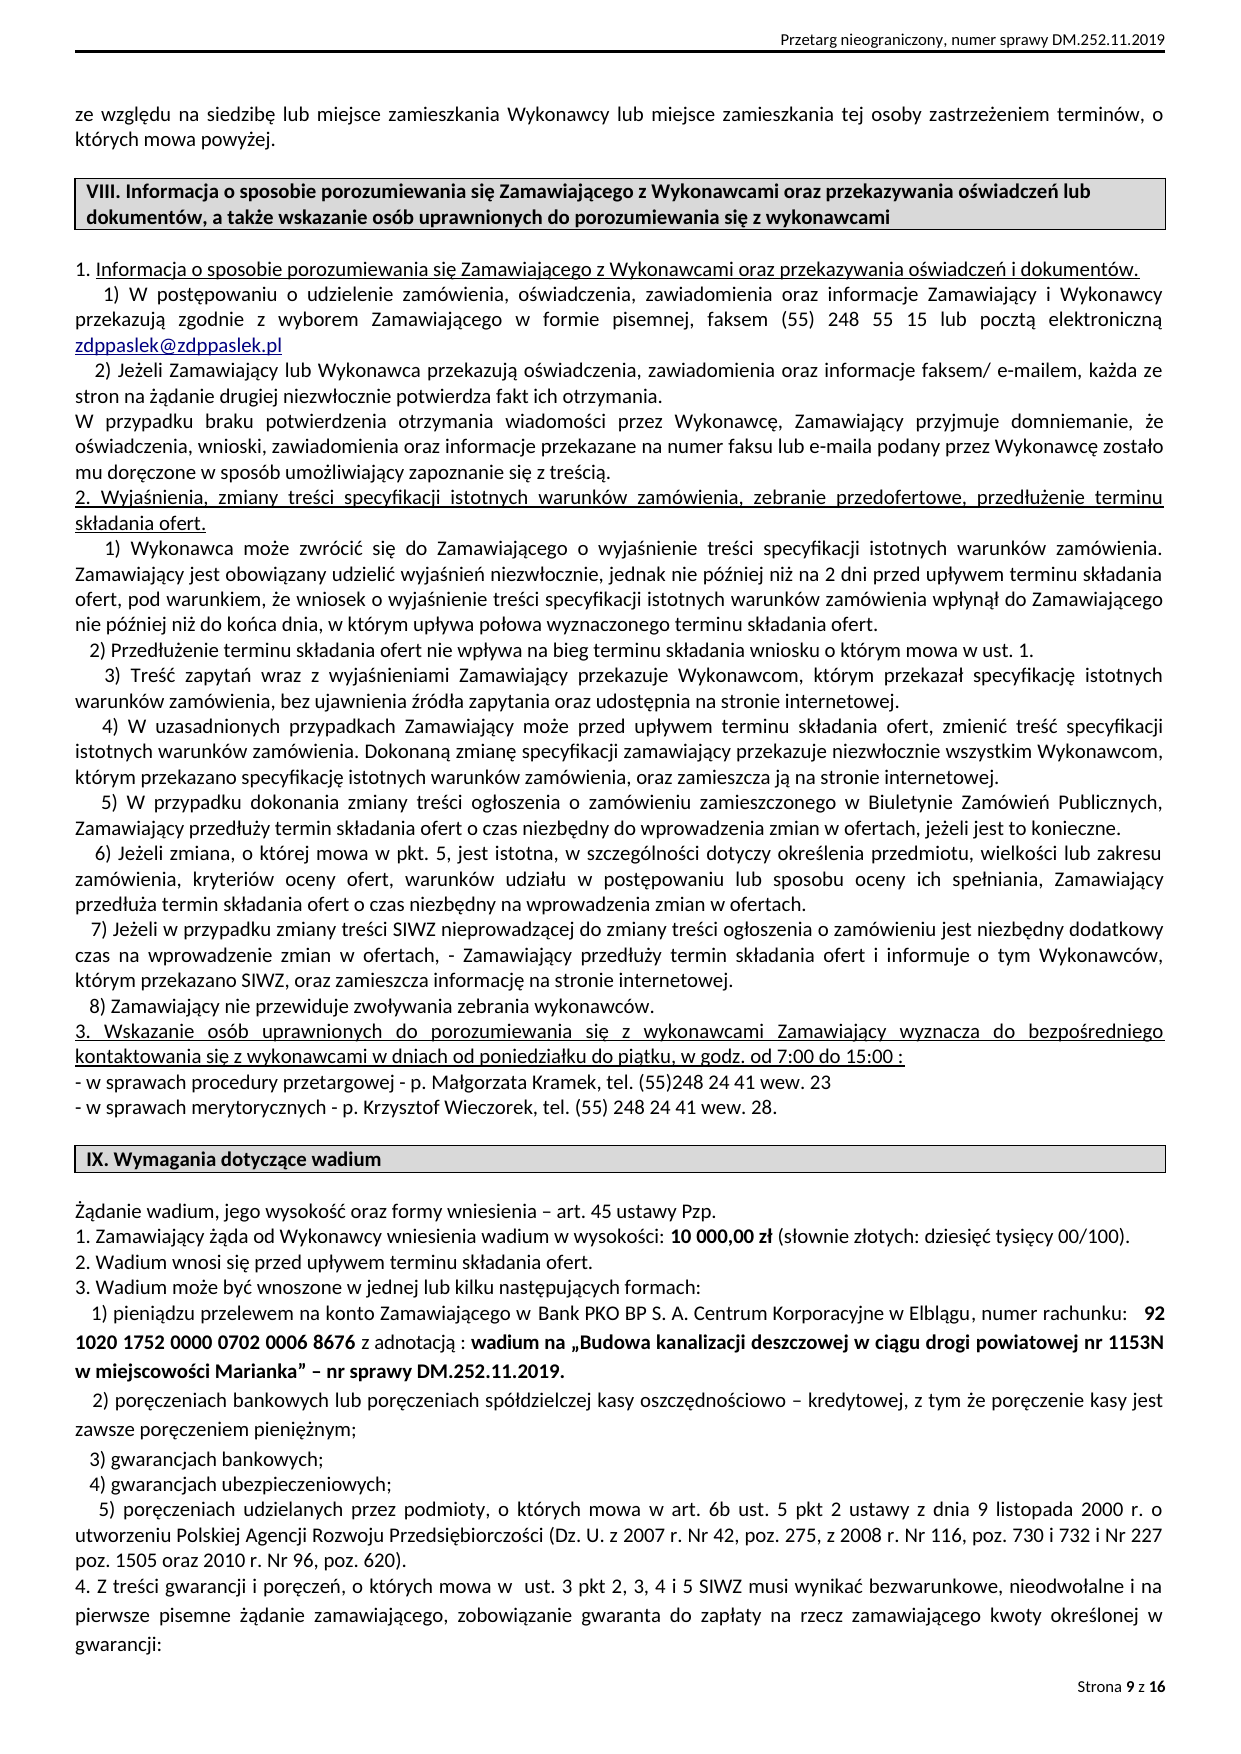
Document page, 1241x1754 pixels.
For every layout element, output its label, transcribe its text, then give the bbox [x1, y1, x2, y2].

text W przypadku braku potwierdzenia otrzymania wiadomości przez Wykonawcę, Zamawiający przyjmuje domniemanie, że oświadczenia, wnioski, zawiadomienia oraz informacje przekazane na numer faksu lub e-maila podany przez Wykonawcę zostało mu doręczone w sposób umożliwiający zapoznanie się z treścią. [75, 408, 1165, 484]
text 1) pieniądzu przelewem na konto Zamawiającego w Bank PKO BP S. A. Centrum Korporacyjne w Elblągu, numer rachunku: 92 1020 1752 0000 0702 0006 8676 z adnotacją : wadium na „Budowa kanalizacji deszczowej w ciągu drogi powiatowej nr 1153N w miejscowości Marianka” – nr sprawy DM.252.11.2019. [75, 1300, 1165, 1384]
text 3) gwarancjach bankowych; [75, 1446, 1165, 1471]
text - w sprawach merytorycznych - p. Krzysztof Wieczorek, tel. (55) 248 24 41 wew. 28. [75, 1094, 1165, 1120]
text 2. Wyjaśnienia, zmiany treści specyfikacji istotnych warunków zamówienia, zebranie przedofertowe, przedłużenie terminu składania ofert. [75, 484, 1165, 535]
text ze względu na siedzibę lub miejsce zamieszkania Wykonawcy lub miejsce zamieszkania tej osoby zastrzeżeniem terminów, o których mowa powyżej. [75, 101, 1165, 152]
text 3. Wadium może być wnoszone w jednej lub kilku następujących formach: [75, 1274, 1165, 1300]
text 6) Jeżeli zmiana, o której mowa w pkt. 5, jest istotna, w szczególności dotyczy określenia przedmiotu, wielkości lub zakresu zamówienia, kryteriów oceny ofert, warunków udziału w postępowaniu lub sposobu oceny ich spełniania, Zamawiający przedłuża termin składania ofert o czas niezbędny na wprowadzenia zmian w ofertach. [75, 840, 1165, 917]
text 5) poręczeniach udzielanych przez podmioty, o których mowa w art. 6b ust. 5 pkt 2 ustawy z dnia 9 listopada 2000 r. o utworzeniu Polskiej Agencji Rozwoju Przedsiębiorczości (Dz. U. z 2007 r. Nr 42, poz. 275, z 2008 r. Nr 116, poz. 730 i 732 i Nr 227 poz. 1505 oraz 2010 r. Nr 96, poz. 620). [75, 1497, 1165, 1573]
table_header VIII. Informacja o sposobie porozumiewania się Zamawiającego z Wykonawcami oraz przekazywania oświadczeń lub dokumentów, a także wskazanie osób uprawnionych do porozumiewania się z wykonawcami [76, 179, 1165, 229]
text 1) W postępowaniu o udzielenie zamówienia, oświadczenia, zawiadomienia oraz informacje Zamawiający i Wykonawcy przekazują zgodnie z wyborem Zamawiającego w formie pisemnej, faksem (55) 248 55 15 lub pocztą elektroniczną zdppaslek@zdppaslek.pl [75, 281, 1165, 357]
text 8) Zamawiający nie przewiduje zwoływania zebrania wykonawców. [75, 993, 1165, 1018]
text Żądanie wadium, jego wysokość oraz formy wniesienia – art. 45 ustawy Pzp. [75, 1198, 1165, 1224]
text 7) Jeżeli w przypadku zmiany treści SIWZ nieprowadzącej do zmiany treści ogłoszenia o zamówieniu jest niezbędny dodatkowy czas na wprowadzenie zmian w ofertach, - Zamawiający przedłuży termin składania ofert i informuje o tym Wykonawców, którym przekazano SIWZ, oraz zamieszcza informację na stronie internetowej. [75, 917, 1165, 993]
text 1) Wykonawca może zwrócić się do Zamawiającego o wyjaśnienie treści specyfikacji istotnych warunków zamówienia. Zamawiający jest obowiązany udzielić wyjaśnień niezwłocznie, jednak nie później niż na 2 dni przed upływem terminu składania ofert, pod warunkiem, że wniosek o wyjaśnienie treści specyfikacji istotnych warunków zamówienia wpłynął do Zamawiającego nie później niż do końca dnia, w którym upływa połowa wyznaczonego terminu składania ofert. [75, 535, 1165, 637]
text 1. Informacja o sposobie porozumiewania się Zamawiającego z Wykonawcami oraz przekazywania oświadczeń i dokumentów. [75, 256, 1165, 281]
text 2) Jeżeli Zamawiający lub Wykonawca przekazują oświadczenia, zawiadomienia oraz informacje faksem/ e-mailem, każda ze stron na żądanie drugiej niezwłocznie potwierdza fakt ich otrzymania. [75, 357, 1165, 408]
text 2. Wadium wnosi się przed upływem terminu składania ofert. [75, 1249, 1165, 1274]
text 3. Wskazanie osób uprawnionych do porozumiewania się z wykonawcami Zamawiający wyznacza do bezpośredniego [75, 1018, 1165, 1040]
text 5) W przypadku dokonania zmiany treści ogłoszenia o zamówieniu zamieszczonego w Biuletynie Zamówień Publicznych, Zamawiający przedłuży termin składania ofert o czas niezbędny do wprowadzenia zmian w ofertach, jeżeli jest to konieczne. [75, 789, 1165, 840]
text kontaktowania się z wykonawcami w dniach od poniedziałku do piątku, w godz. od 7:00 do 15:00 : [75, 1041, 1165, 1069]
text 4) W uzasadnionych przypadkach Zamawiający może przed upływem terminu składania ofert, zmienić treść specyfikacji istotnych warunków zamówienia. Dokonaną zmianę specyfikacji zamawiający przekazuje niezwłocznie wszystkim Wykonawcom, którym przekazano specyfikację istotnych warunków zamówienia, oraz zamieszcza ją na stronie internetowej. [75, 713, 1165, 789]
text 2) poręczeniach bankowych lub poręczeniach spółdzielczej kasy oszczędnościowo – kredytowej, z tym że poręczenie kasy jest zawsze poręczeniem pieniężnym; [75, 1387, 1165, 1442]
text - w sprawach procedury przetargowej - p. Małgorzata Kramek, tel. (55)248 24 41 wew. 23 [75, 1069, 1165, 1094]
text 2) Przedłużenie terminu składania ofert nie wpływa na bieg terminu składania wniosku o którym mowa w ust. 1. [75, 637, 1165, 662]
table_header IX. Wymagania dotyczące wadium [76, 1146, 1165, 1172]
text 4) gwarancjach ubezpieczeniowych; [75, 1471, 1165, 1497]
text 1. Zamawiający żąda od Wykonawcy wniesienia wadium w wysokości: 10 000,00 zł (słownie złotych: dziesięć tysięcy 00/100). [75, 1224, 1165, 1249]
text 3) Treść zapytań wraz z wyjaśnieniami Zamawiający przekazuje Wykonawcom, którym przekazał specyfikację istotnych warunków zamówienia, bez ujawnienia źródła zapytania oraz udostępnia na stronie internetowej. [75, 662, 1165, 713]
text 4. Z treści gwarancji i poręczeń, o których mowa w ust. 3 pkt 2, 3, 4 i 5 SIWZ musi wynikać bezwarunkowe, nieodwołalne i na pierwsze pisemne żądanie zamawiającego, zobowiązanie gwaranta do zapłaty na rzecz zamawiającego kwoty określonej w gwarancji: [75, 1573, 1165, 1657]
